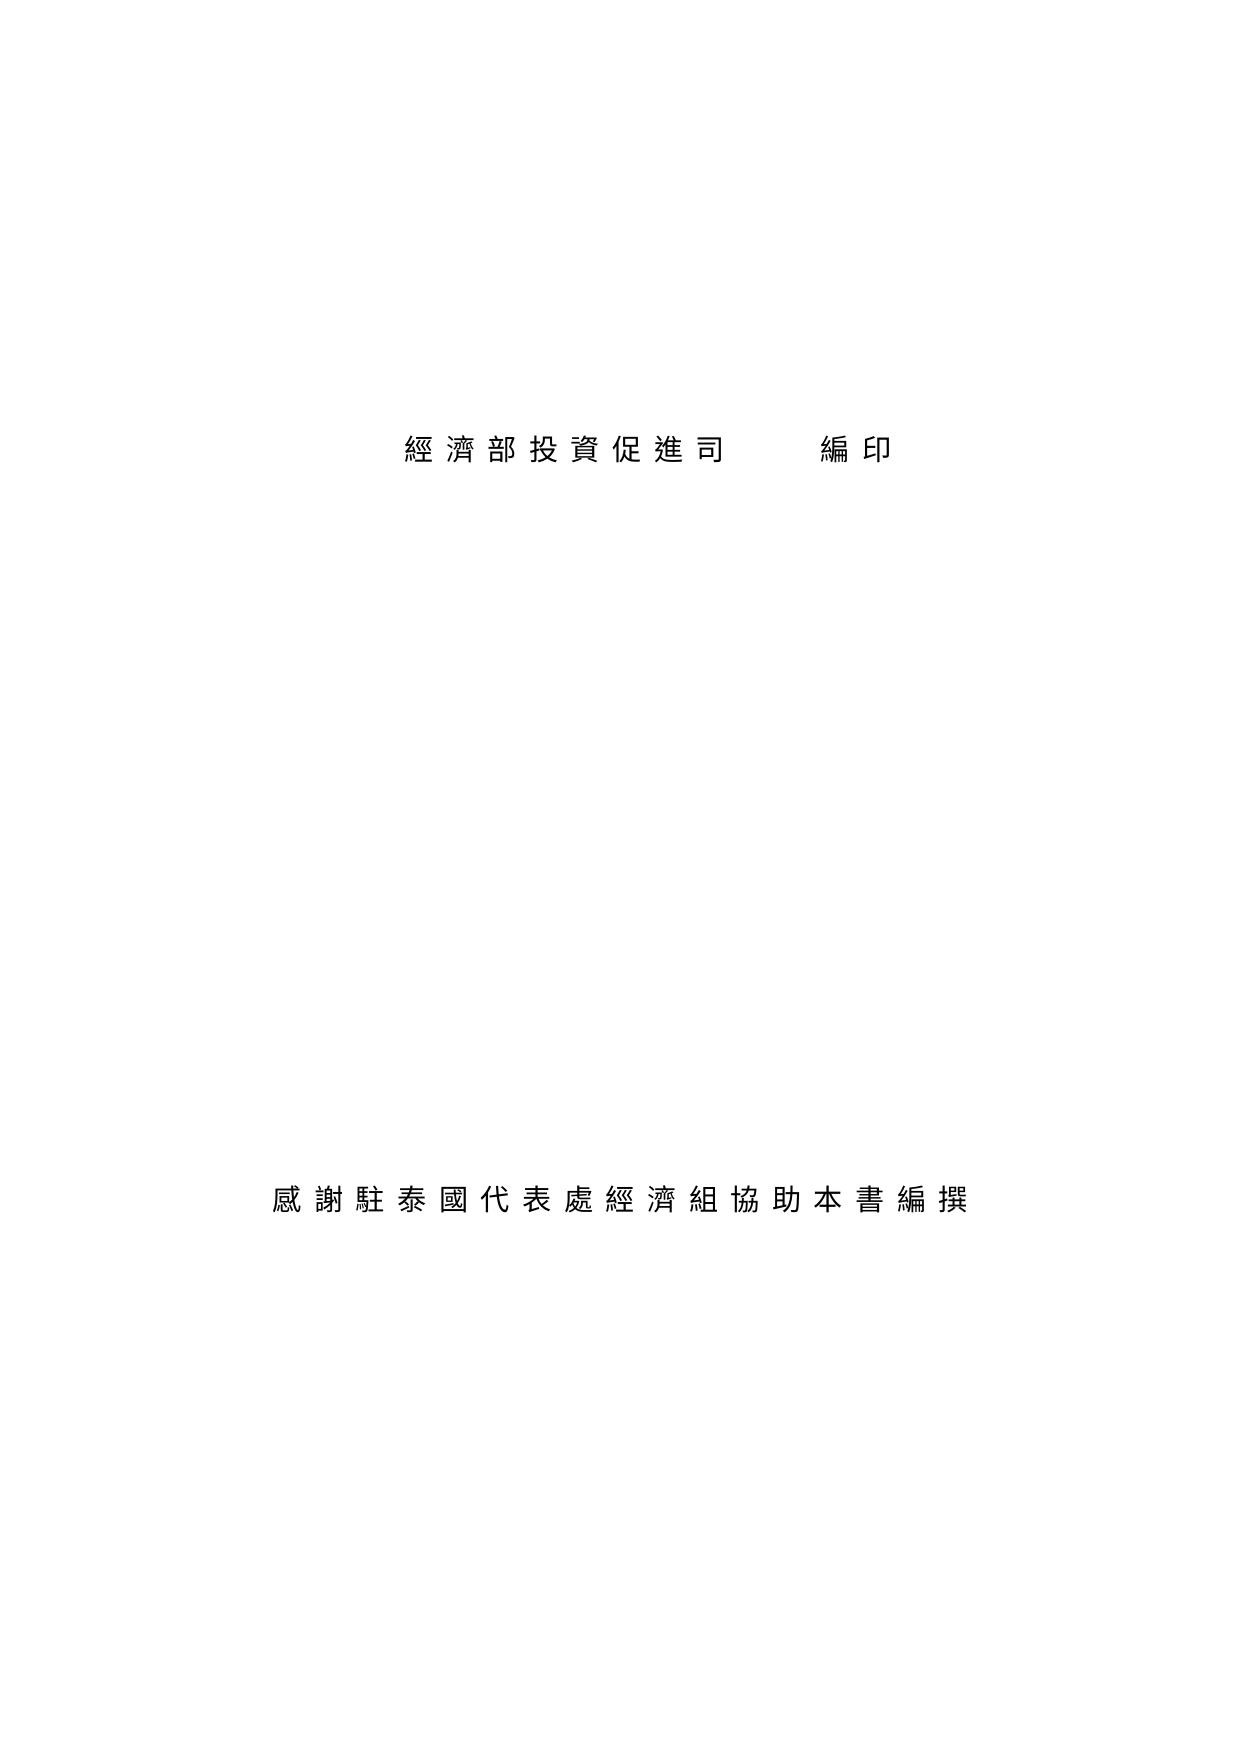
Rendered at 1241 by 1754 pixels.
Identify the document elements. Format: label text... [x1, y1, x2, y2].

text 感謝駐泰國代表處經濟組協助本書編撰 [183, 1156, 1058, 1219]
table_cell 經濟部投資促進司 編印 [183, 281, 1074, 1119]
